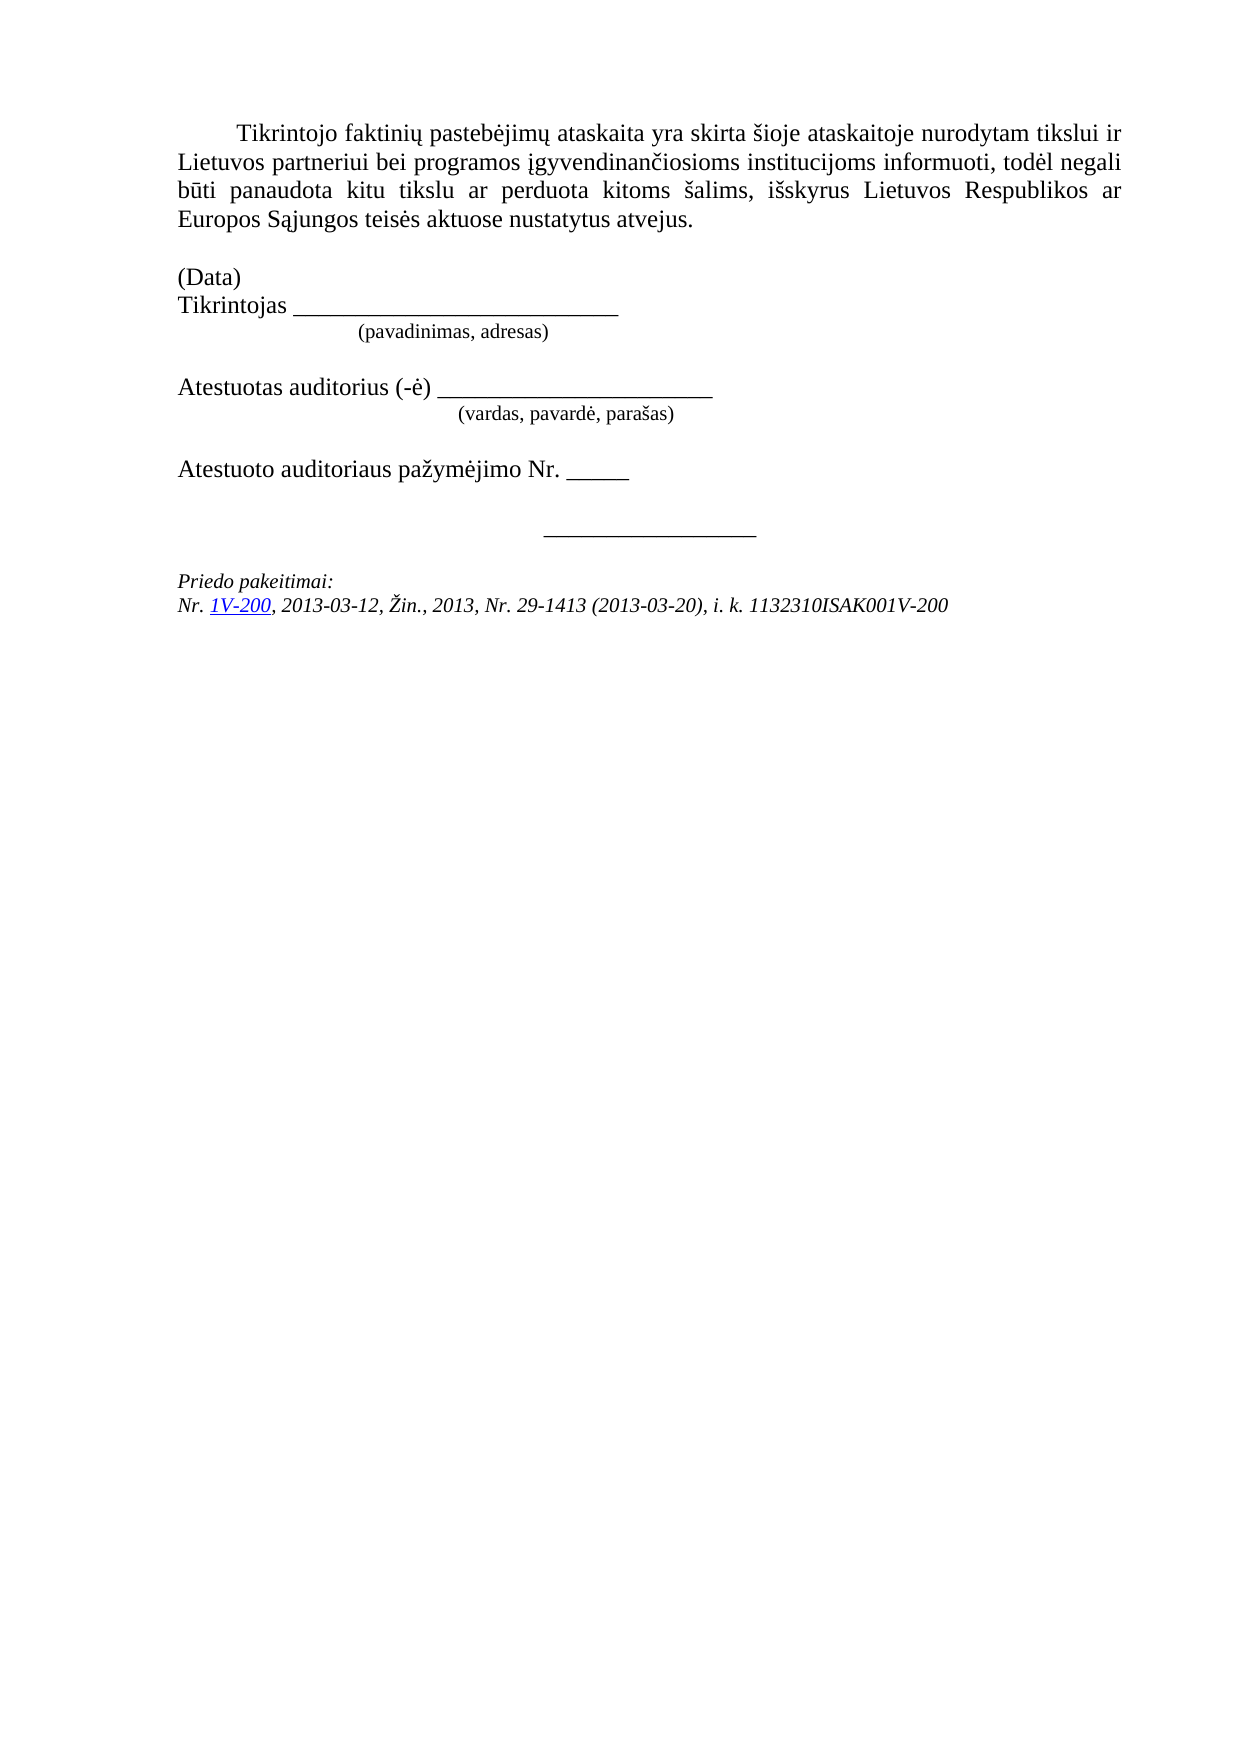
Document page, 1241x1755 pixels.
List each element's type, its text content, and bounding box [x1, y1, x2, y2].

text Tikrintojo faktinių pastebėjimų ataskaita yra skirta šioje ataskaitoje nurodytam tikslui ir Lietuvos partneriui bei programos įgyvendinančiosioms institucijoms informuoti, todėl negali būti panaudota kitu tikslu ar perduota kitoms šalims, išskyrus Lietuvos Respublikos ar Europos Sąjungos teisės aktuose nustatytus atvejus. [177, 118, 1122, 233]
text _________________ [177, 511, 1122, 540]
text Atestuotas auditorius (-ė) ______________________ [177, 372, 1133, 401]
text (pavadinimas, adresas) [352, 319, 1133, 343]
text Priedo pakeitimai: [177, 569, 1122, 593]
text Nr. 1V-200, 2013-03-12, Žin., 2013, Nr. 29-1413 (2013-03-20), i. k. 1132310ISAK001V-200 [177, 593, 1122, 617]
text (Data) [177, 262, 1133, 291]
text Tikrintojas __________________________ [177, 291, 1133, 319]
text Atestuoto auditoriaus pažymėjimo Nr. _____ [177, 454, 1122, 482]
text (vardas, pavardė, parašas) [452, 401, 1133, 425]
